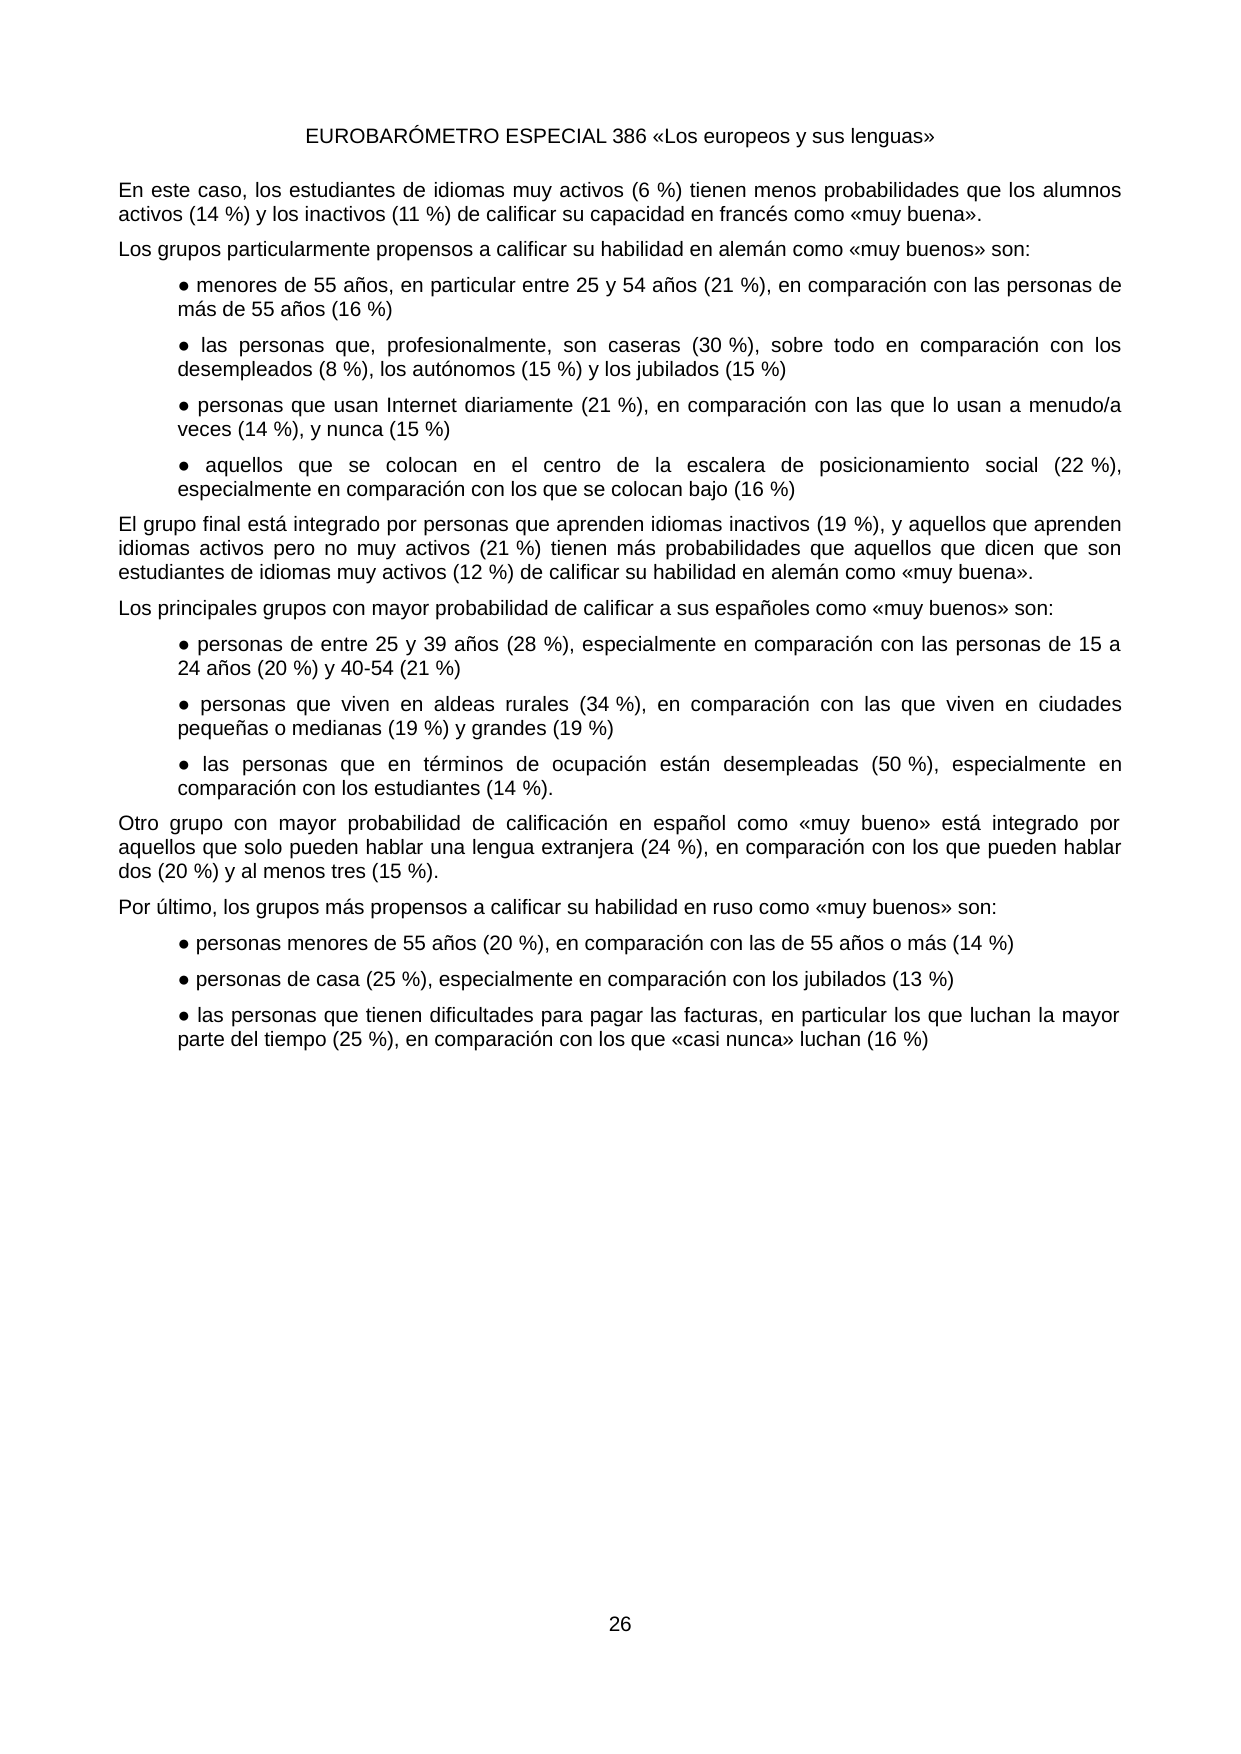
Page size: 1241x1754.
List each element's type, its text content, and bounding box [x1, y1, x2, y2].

text ● las personas que, profesionalmente, son caseras (30 %), sobre todo en comparación con los desempleados (8 %), los autónomos (15 %) y los jubilados (15 %) [177, 333, 1122, 381]
text ● menores de 55 años, en particular entre 25 y 54 años (21 %), en comparación con las personas de más de 55 años (16 %) [177, 273, 1122, 321]
text En este caso, los estudiantes de idiomas muy activos (6 %) tienen menos probabilidades que los alumnos activos (14 %) y los inactivos (11 %) de calificar su capacidad en francés como «muy buena». [118, 177, 1122, 225]
text Los principales grupos con mayor probabilidad de calificar a sus españoles como «muy buenos» son: [118, 596, 1122, 620]
text Otro grupo con mayor probabilidad de calificación en español como «muy bueno» está integrado por aquellos que solo pueden hablar una lengua extranjera (24 %), en comparación con los que pueden hablar dos (20 %) y al menos tres (15 %). [118, 811, 1122, 883]
text ● las personas que en términos de ocupación están desempleadas (50 %), especialmente en comparación con los estudiantes (14 %). [177, 751, 1122, 799]
text Los grupos particularmente propensos a calificar su habilidad en alemán como «muy buenos» son: [118, 237, 1122, 261]
text ● personas que viven en aldeas rurales (34 %), en comparación con las que viven en ciudades pequeñas o medianas (19 %) y grandes (19 %) [177, 692, 1122, 739]
text ● personas de casa (25 %), especialmente en comparación con los jubilados (13 %) [177, 967, 1122, 991]
text ● aquellos que se colocan en el centro de la escalera de posicionamiento social (22 %), especialmente en comparación con los que se colocan bajo (16 %) [177, 452, 1122, 500]
text ● personas que usan Internet diariamente (21 %), en comparación con las que lo usan a menudo/a veces (14 %), y nunca (15 %) [177, 393, 1122, 441]
text ● personas menores de 55 años (20 %), en comparación con las de 55 años o más (14 %) [177, 931, 1122, 955]
text ● las personas que tienen dificultades para pagar las facturas, en particular los que luchan la mayor parte del tiempo (25 %), en comparación con los que «casi nunca» luchan (16 %) [177, 1002, 1122, 1050]
text El grupo final está integrado por personas que aprenden idiomas inactivos (19 %), y aquellos que aprenden idiomas activos pero no muy activos (21 %) tienen más probabilidades que aquellos que dicen que son estudiantes de idiomas muy activos (12 %) de calificar su habilidad en alemán como «muy buena». [118, 512, 1122, 584]
text Por último, los grupos más propensos a calificar su habilidad en ruso como «muy buenos» son: [118, 895, 1122, 919]
text ● personas de entre 25 y 39 años (28 %), especialmente en comparación con las personas de 15 a 24 años (20 %) y 40-54 (21 %) [177, 632, 1122, 680]
